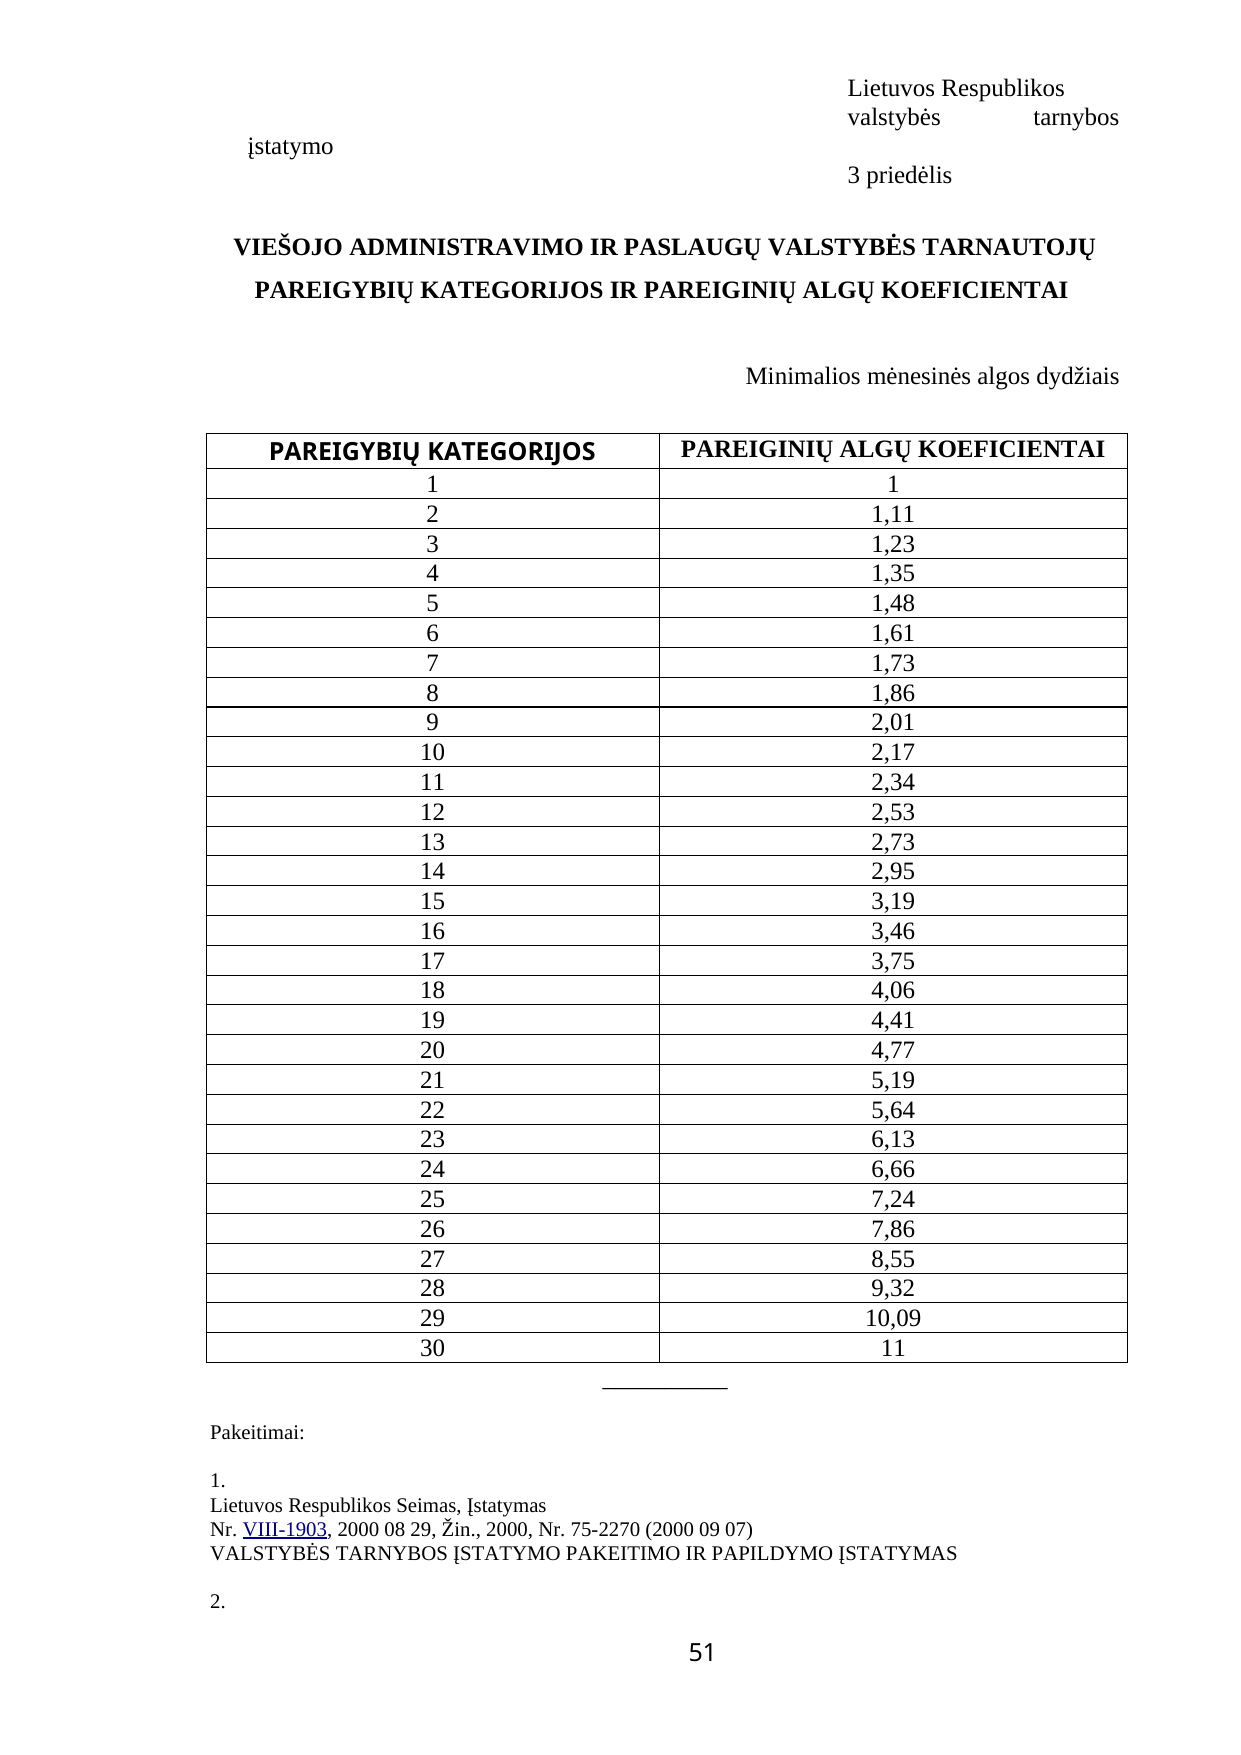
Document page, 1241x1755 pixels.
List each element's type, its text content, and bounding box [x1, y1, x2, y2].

text Nr. VIII-1903, 2000 08 29, Žin., 2000, Nr. 75-2270 (2000 09 07) [210, 1517, 1119, 1541]
text Minimalios mėnesinės algos dydžiais [210, 361, 1119, 390]
table_cell 16 [207, 916, 659, 945]
table_cell 1,73 [660, 648, 1127, 677]
text 3 priedėlis [247, 160, 1119, 188]
table_cell 11 [660, 1333, 1127, 1362]
table_cell 5 [207, 588, 659, 617]
table_cell 4,06 [660, 976, 1127, 1004]
table_cell 8,55 [660, 1244, 1127, 1272]
table_cell 19 [207, 1005, 659, 1034]
table_cell 28 [207, 1274, 659, 1302]
text Lietuvos Respublikos [247, 73, 1119, 102]
table_cell 3,46 [660, 916, 1127, 945]
table_cell 7,24 [660, 1184, 1127, 1213]
text valstybės tarnybos įstatymo [247, 102, 1119, 160]
table_cell 2,01 [660, 708, 1127, 736]
table_cell 7 [207, 648, 659, 677]
table_cell 9,32 [660, 1274, 1127, 1302]
table_cell 24 [207, 1154, 659, 1183]
table_header PAREIGINIŲ ALGŲ koeficientai [660, 434, 1127, 468]
table_cell 2,34 [660, 767, 1127, 796]
table_cell 3 [207, 529, 659, 557]
table_cell 3,19 [660, 886, 1127, 915]
table_cell 5,19 [660, 1065, 1127, 1094]
table_cell 11 [207, 767, 659, 796]
table_cell 12 [207, 797, 659, 826]
text Pakeitimai: [210, 1420, 1119, 1444]
table_cell 4,41 [660, 1005, 1127, 1034]
table_cell 25 [207, 1184, 659, 1213]
table_cell 10 [207, 737, 659, 766]
table_header PAREIGYBIŲ KATEGORIJOS [207, 434, 659, 468]
text Lietuvos Respublikos Seimas, Įstatymas [210, 1492, 1119, 1517]
table_cell 8 [207, 678, 659, 706]
table_cell 22 [207, 1095, 659, 1123]
table_cell 2,53 [660, 797, 1127, 826]
text 1. [210, 1468, 1119, 1492]
table_cell 1,48 [660, 588, 1127, 617]
table_cell 13 [207, 827, 659, 855]
table_cell 21 [207, 1065, 659, 1094]
table_cell 7,86 [660, 1214, 1127, 1243]
table_cell 23 [207, 1125, 659, 1153]
table_cell 6,13 [660, 1125, 1127, 1153]
table_cell 3,75 [660, 946, 1127, 974]
table_cell 1,61 [660, 618, 1127, 647]
table_cell 9 [207, 708, 659, 736]
table_cell 2,73 [660, 827, 1127, 855]
table_cell 6,66 [660, 1154, 1127, 1183]
table_cell 1 [207, 469, 659, 498]
table_cell 14 [207, 856, 659, 885]
table_cell 1,23 [660, 529, 1127, 557]
table_cell 5,64 [660, 1095, 1127, 1123]
table_cell 2 [207, 499, 659, 528]
table_cell 15 [207, 886, 659, 915]
text VIEŠOJO ADMINISTRAVIMO IR PASLAUGŲ VALSTYBĖS TARNAUTOJŲ PAREIGYBIŲ KATEGORIJOS IR PAREIGINIŲ ALGŲ KOEFICIENTAI [210, 232, 1119, 303]
table_cell 1,86 [660, 678, 1127, 706]
table_cell 4 [207, 559, 659, 587]
table_cell 26 [207, 1214, 659, 1243]
text __________ [210, 1363, 1119, 1392]
table_cell 4,77 [660, 1035, 1127, 1064]
table_cell 6 [207, 618, 659, 647]
table_cell 2,17 [660, 737, 1127, 766]
table_cell 1,35 [660, 559, 1127, 587]
text 2. [210, 1589, 1119, 1613]
table_cell 17 [207, 946, 659, 974]
table_cell 1 [660, 469, 1127, 498]
table_cell 18 [207, 976, 659, 1004]
table_cell 10,09 [660, 1303, 1127, 1332]
table_cell 27 [207, 1244, 659, 1272]
table_cell 2,95 [660, 856, 1127, 885]
table_cell 30 [207, 1333, 659, 1362]
text VALSTYBĖS TARNYBOS ĮSTATYMO PAKEITIMO IR PAPILDYMO ĮSTATYMAS [210, 1541, 1119, 1565]
table_cell 20 [207, 1035, 659, 1064]
table_cell 1,11 [660, 499, 1127, 528]
table_cell 29 [207, 1303, 659, 1332]
